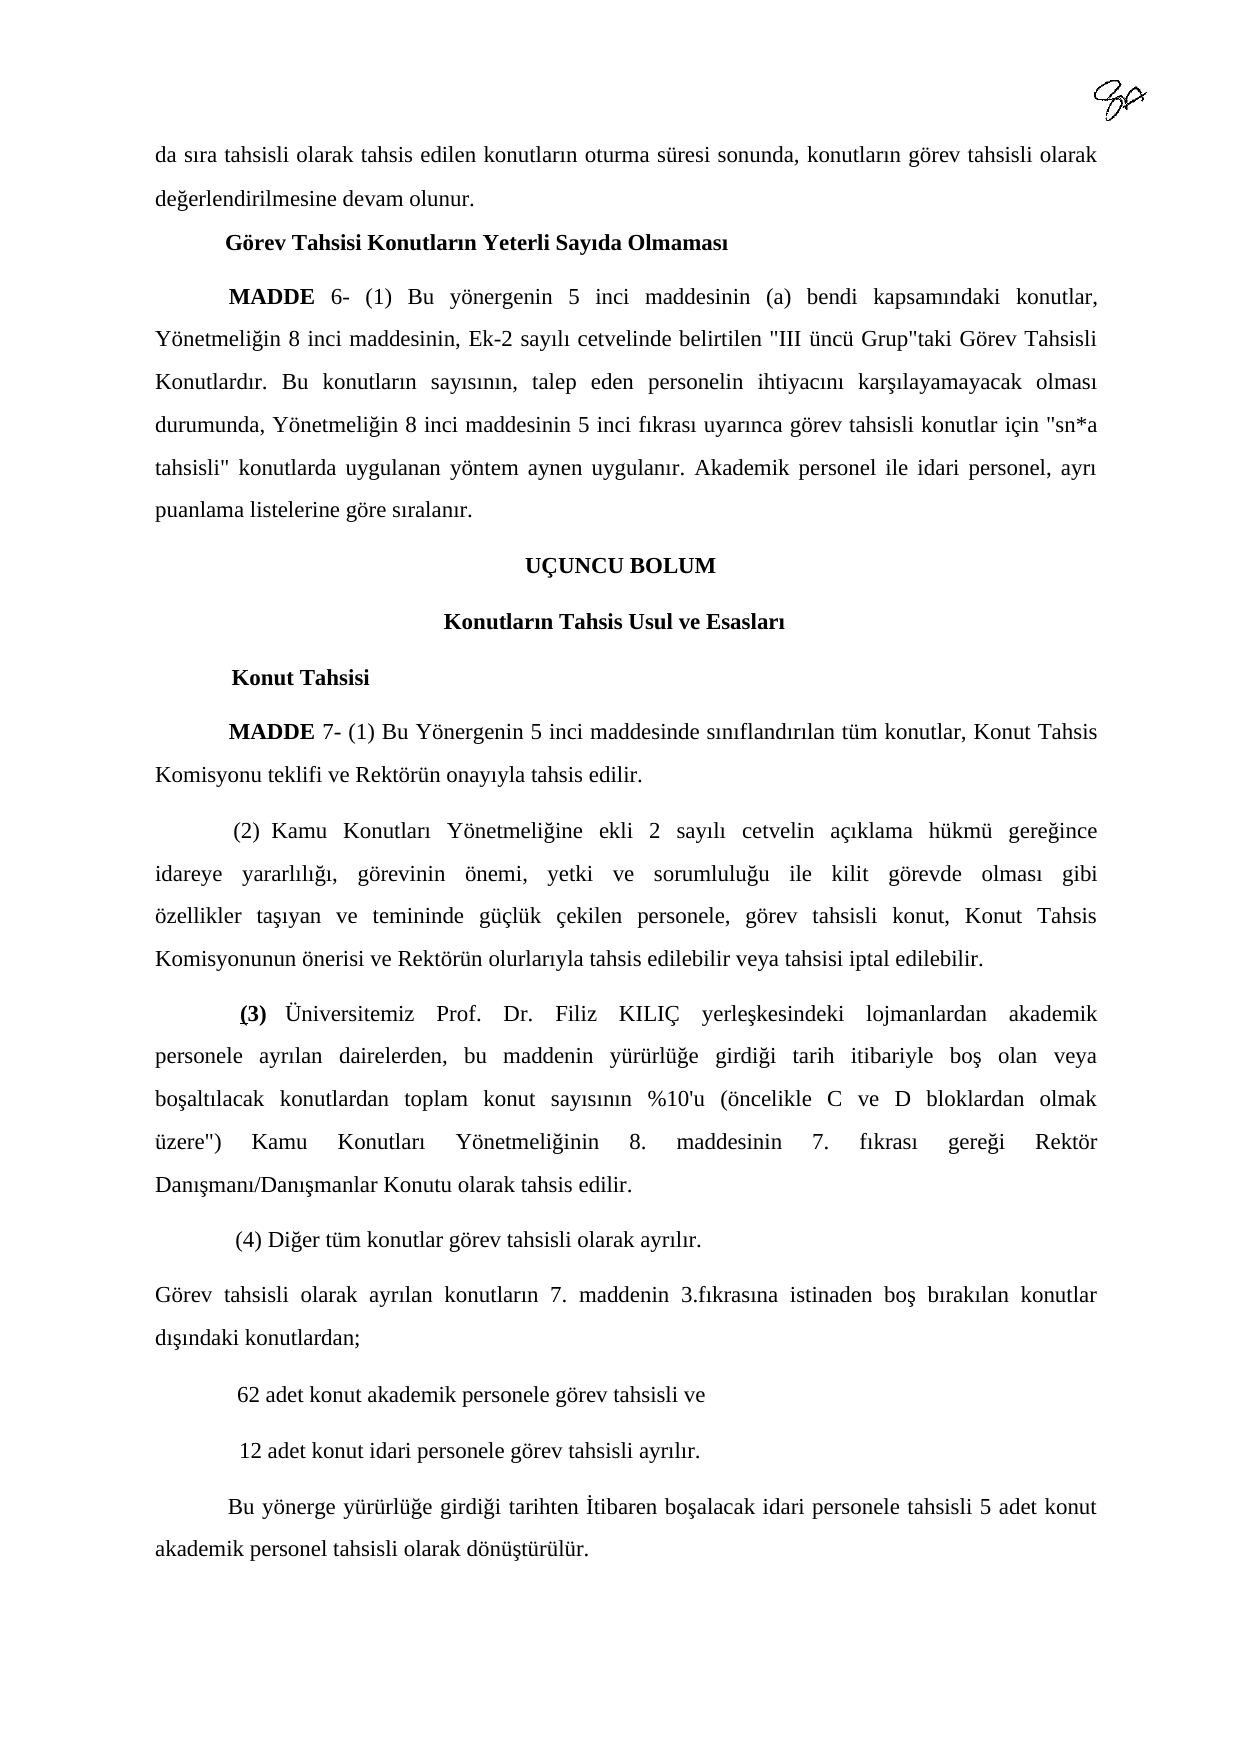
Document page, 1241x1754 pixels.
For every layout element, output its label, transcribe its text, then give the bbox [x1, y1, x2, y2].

text UÇUNCU BOLUM [525, 552, 1099, 579]
text 12 adet konut idari personele görev tahsisli ayrılır. [239, 1437, 1099, 1463]
text (4) Diğer tüm konutlar görev tahsisli olarak ayrılır. [235, 1226, 1099, 1252]
text (3) Üniversitemiz Prof. Dr. Filiz KILIÇ yerleşkesindeki lojmanlardan akademik personele ayrılan dairelerden, bu maddenin yürürlüğe girdiği tarih itibariyle boş olan veya boşaltılacak konutlardan toplam konut sayısının %10'u (öncelikle C ve D bloklardan olmak üzere") Kamu Konutları Yönetmeliğinin 8. maddesinin 7. fıkrası gereği Rektör Danışmanı/Danışmanlar Konutu olarak tahsis edilir. [155, 987, 1099, 1201]
text Görev tahsisli olarak ayrılan konutların 7. maddenin 3.fıkrasına istinaden boş bırakılan konutlar dışındaki konutlardan; [155, 1267, 1099, 1354]
text Konut Tahsisi [231, 664, 1099, 690]
text MADDE 6- (1) Bu yönergenin 5 inci maddesinin (a) bendi kapsamındaki konutlar, Yönetmeliğin 8 inci maddesinin, Ek-2 sayılı cetvelinde belirtilen "III üncü Grup"taki Görev Tahsisli Konutlardır. Bu konutların sayısının, talep eden personelin ihtiyacını karşılayamayacak olması durumunda, Yönetmeliğin 8 inci maddesinin 5 inci fıkrası uyarınca görev tahsisli konutlar için "sn*a tahsisli" konutlarda uygulanan yöntem aynen uygulanır. Akademik personel ile idari personel, ayrı puanlama listelerine göre sıralanır. [155, 270, 1099, 526]
text Görev Tahsisi Konutların Yeterli Sayıda Olmaması [225, 215, 1099, 259]
text Bu yönerge yürürlüğe girdiği tarihten İtibaren boşalacak idari personele tahsisli 5 adet konut akademik personel tahsisli olarak dönüştürülür. [155, 1480, 1099, 1565]
text (2) Kamu Konutları Yönetmeliğine ekli 2 sayılı cetvelin açıklama hükmü gereğince idareye yararlılığı, görevinin önemi, yetki ve sorumluluğu ile kilit görevde olması gibi özellikler taşıyan ve temininde güçlük çekilen personele, görev tahsisli konut, Konut Tahsis Komisyonunun önerisi ve Rektörün olurlarıyla tahsis edilebilir veya tahsisi iptal edilebilir. [155, 804, 1099, 975]
text da sıra tahsisli olarak tahsis edilen konutların oturma süresi sonunda, konutların görev tahsisli olarak değerlendirilmesine devam olunur. [155, 128, 1099, 215]
text Konutların Tahsis Usul ve Esasları [444, 608, 1099, 634]
text 62 adet konut akademik personele görev tahsisli ve [237, 1381, 1099, 1408]
text MADDE 7- (1) Bu Yönergenin 5 inci maddesinde sınıflandırılan tüm konutlar, Konut Tahsis Komisyonu teklifi ve Rektörün onayıyla tahsis edilir. [155, 704, 1099, 791]
picture [1094, 80, 1148, 121]
